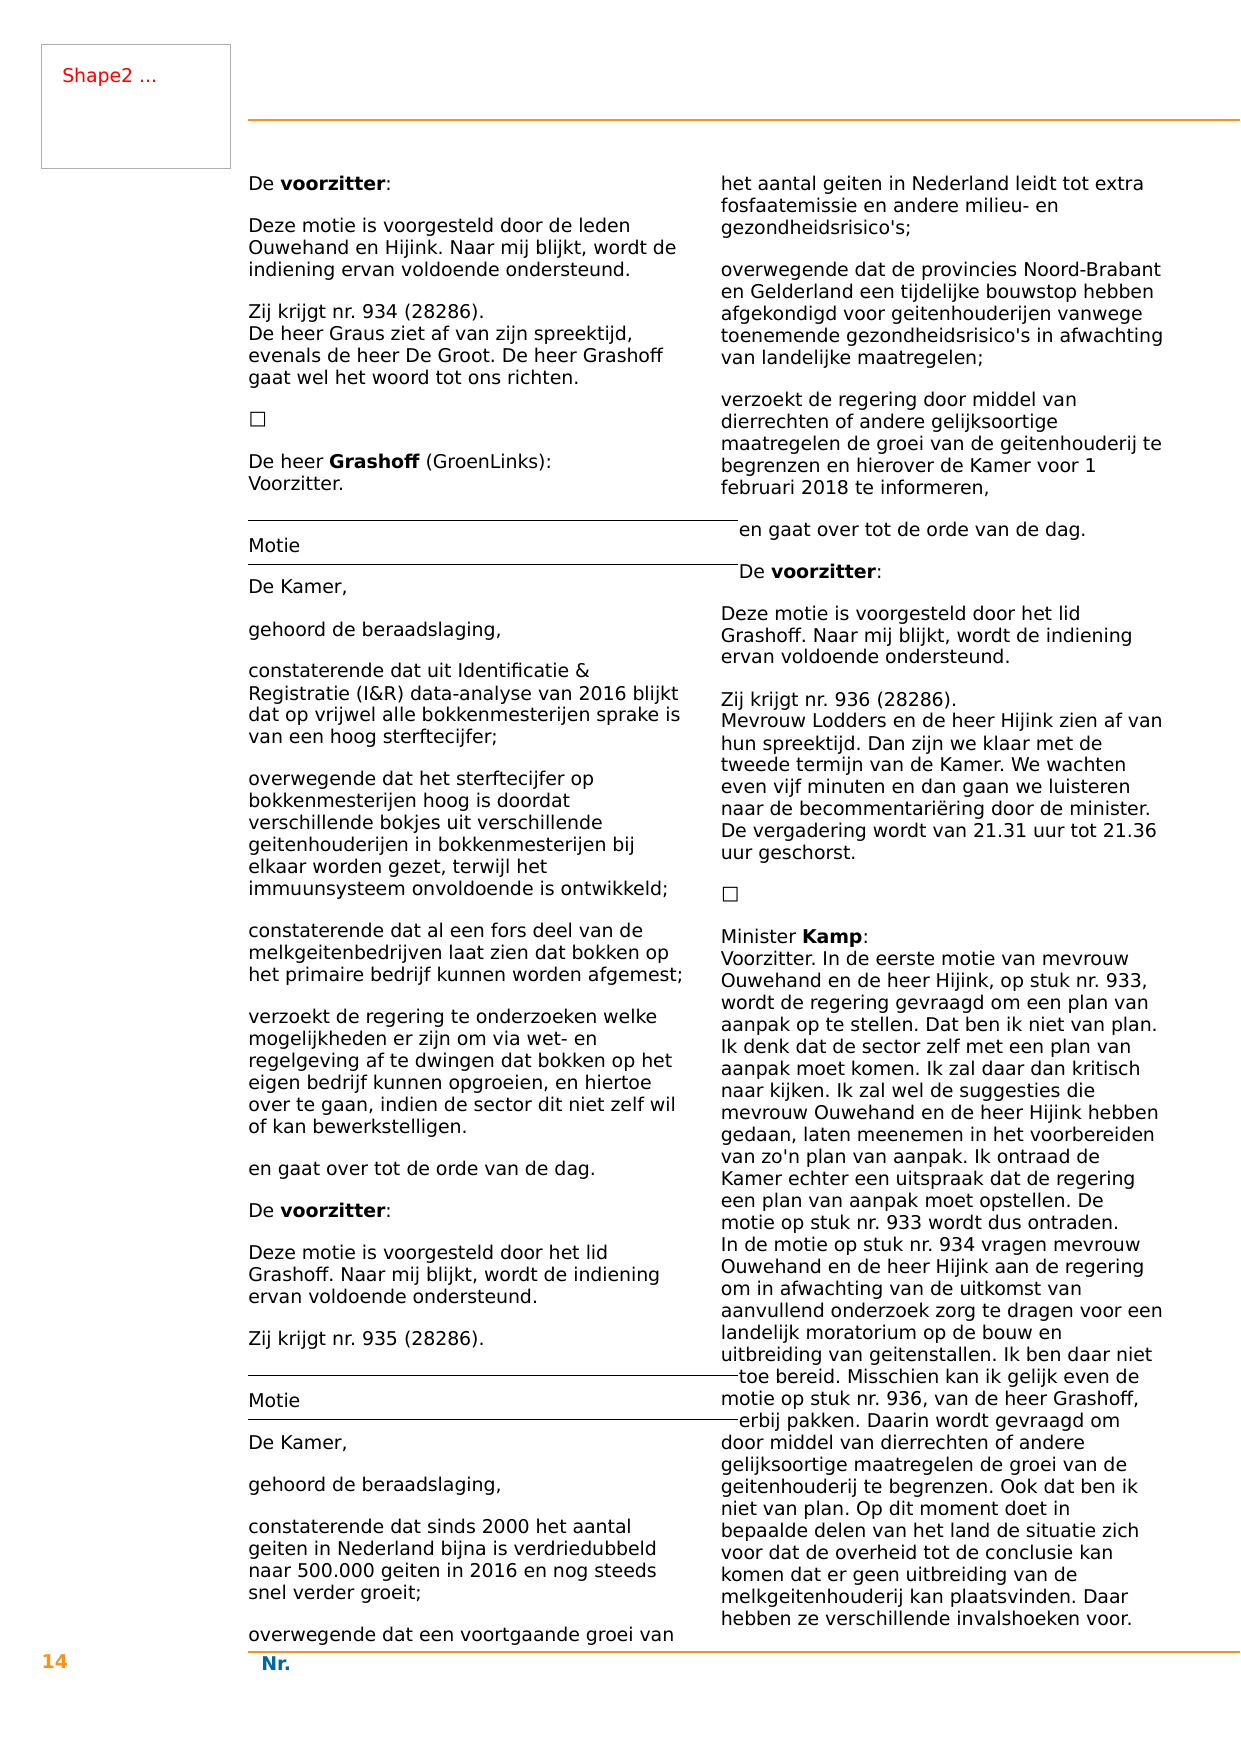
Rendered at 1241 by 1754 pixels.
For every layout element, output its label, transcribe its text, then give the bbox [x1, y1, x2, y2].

text het aantal geiten in Nederland leidt tot extra fosfaatemissie en andere milieu- en gezondheidsrisico's; [721, 173, 1163, 239]
text De Kamer, [248, 576, 691, 598]
text In de motie op stuk nr. 934 vragen mevrouw Ouwehand en de heer Hijink aan de regering om in afwachting van de uitkomst van aanvullend onderzoek zorg te dragen voor een landelijk moratorium op de bouw en uitbreiding van geitenstallen. Ik ben daar niet toe bereid. Misschien kan ik gelijk even de motie op stuk nr. 936, van de heer Grashoff, erbij pakken. Daarin wordt gevraagd om door middel van dierrechten of andere gelijksoortige maatregelen de groei van de geitenhouderij te begrenzen. Ook dat ben ik niet van plan. Op dit moment doet in bepaalde delen van het land de situatie zich voor dat de overheid tot de conclusie kan komen dat er geen uitbreiding van de melkgeitenhouderij kan plaatsvinden. Daar hebben ze verschillende invalshoeken voor. [721, 1234, 1163, 1629]
text Deze motie is voorgesteld door de leden Ouwehand en Hijink. Naar mij blijkt, wordt de indiening ervan voldoende ondersteund. [248, 215, 691, 281]
text en gaat over tot de orde van de dag. [721, 518, 1163, 541]
text Deze motie is voorgesteld door het lid Grashoff. Naar mij blijkt, wordt de indiening ervan voldoende ondersteund. [248, 1242, 691, 1308]
text overwegende dat het sterftecijfer op bokkenmesterijen hoog is doordat verschillende bokjes uit verschillende geitenhouderijen in bokkenmesterijen bij elkaar worden gezet, terwijl het immuunsysteem onvoldoende is ontwikkeld; [248, 768, 691, 900]
text De Kamer, [248, 1432, 691, 1454]
text Zij krijgt nr. 935 (28286). [248, 1328, 691, 1350]
text De vergadering wordt van 21.31 uur tot 21.36 uur geschorst. [721, 820, 1163, 864]
text Mevrouw Lodders en de heer Hijink zien af van hun spreektijd. Dan zijn we klaar met de tweede termijn van de Kamer. We wachten even vijf minuten en dan gaan we luisteren naar de becommentariëring door de minister. [721, 710, 1163, 820]
text gehoord de beraadslaging, [248, 618, 691, 640]
text Voorzitter. In de eerste motie van mevrouw Ouwehand en de heer Hijink, op stuk nr. 933, wordt de regering gevraagd om een plan van aanpak op te stellen. Dat ben ik niet van plan. Ik denk dat de sector zelf met een plan van aanpak moet komen. Ik zal daar dan kritisch naar kijken. Ik zal wel de suggesties die mevrouw Ouwehand en de heer Hijink hebben gedaan, laten meenemen in het voorbereiden van zo'n plan van aanpak. Ik ontraad de Kamer echter een uitspraak dat de regering een plan van aanpak moet opstellen. De motie op stuk nr. 933 wordt dus ontraden. [721, 948, 1163, 1234]
text De heer Grashoff (GroenLinks): [248, 451, 691, 473]
text en gaat over tot de orde van de dag. [248, 1158, 691, 1180]
text Voorzitter. [248, 473, 691, 494]
text Minister Kamp: [721, 926, 1163, 948]
text De voorzitter: [248, 173, 691, 195]
text gehoord de beraadslaging, [248, 1474, 691, 1496]
text ⬜ [248, 409, 691, 431]
text De heer Graus ziet af van zijn spreektijd, evenals de heer De Groot. De heer Grashoff gaat wel het woord tot ons richten. [248, 323, 691, 389]
text De voorzitter: [248, 1200, 691, 1222]
text Deze motie is voorgesteld door het lid Grashoff. Naar mij blijkt, wordt de indiening ervan voldoende ondersteund. [721, 602, 1163, 668]
text ⬜ [721, 884, 1163, 906]
text De voorzitter: [721, 561, 1163, 582]
text constaterende dat sinds 2000 het aantal geiten in Nederland bijna is verdriedubbeld naar 500.000 geiten in 2016 en nog steeds snel verder groeit; [248, 1516, 691, 1604]
text verzoekt de regering te onderzoeken welke mogelijkheden er zijn om via wet- en regelgeving af te dwingen dat bokken op het eigen bedrijf kunnen opgroeien, en hiertoe over te gaan, indien de sector dit niet zelf wil of kan bewerkstelligen. [248, 1006, 691, 1138]
text overwegende dat een voortgaande groei van [248, 1624, 691, 1646]
text Motie [248, 534, 691, 556]
text verzoekt de regering door middel van dierrechten of andere gelijksoortige maatregelen de groei van de geitenhouderij te begrenzen en hierover de Kamer voor 1 februari 2018 te informeren, [721, 389, 1163, 498]
text Motie [248, 1390, 691, 1412]
text constaterende dat al een fors deel van de melkgeitenbedrijven laat zien dat bokken op het primaire bedrijf kunnen worden afgemest; [248, 920, 691, 986]
text Zij krijgt nr. 936 (28286). [721, 688, 1163, 710]
text constaterende dat uit Identificatie & Registratie (I&R) data-analyse van 2016 blijkt dat op vrijwel alle bokkenmesterijen sprake is van een hoog sterftecijfer; [248, 660, 691, 748]
text overwegende dat de provincies Noord-Brabant en Gelderland een tijdelijke bouwstop hebben afgekondigd voor geitenhouderijen vanwege toenemende gezondheidsrisico's in afwachting van landelijke maatregelen; [721, 259, 1163, 369]
text Zij krijgt nr. 934 (28286). [248, 301, 691, 323]
